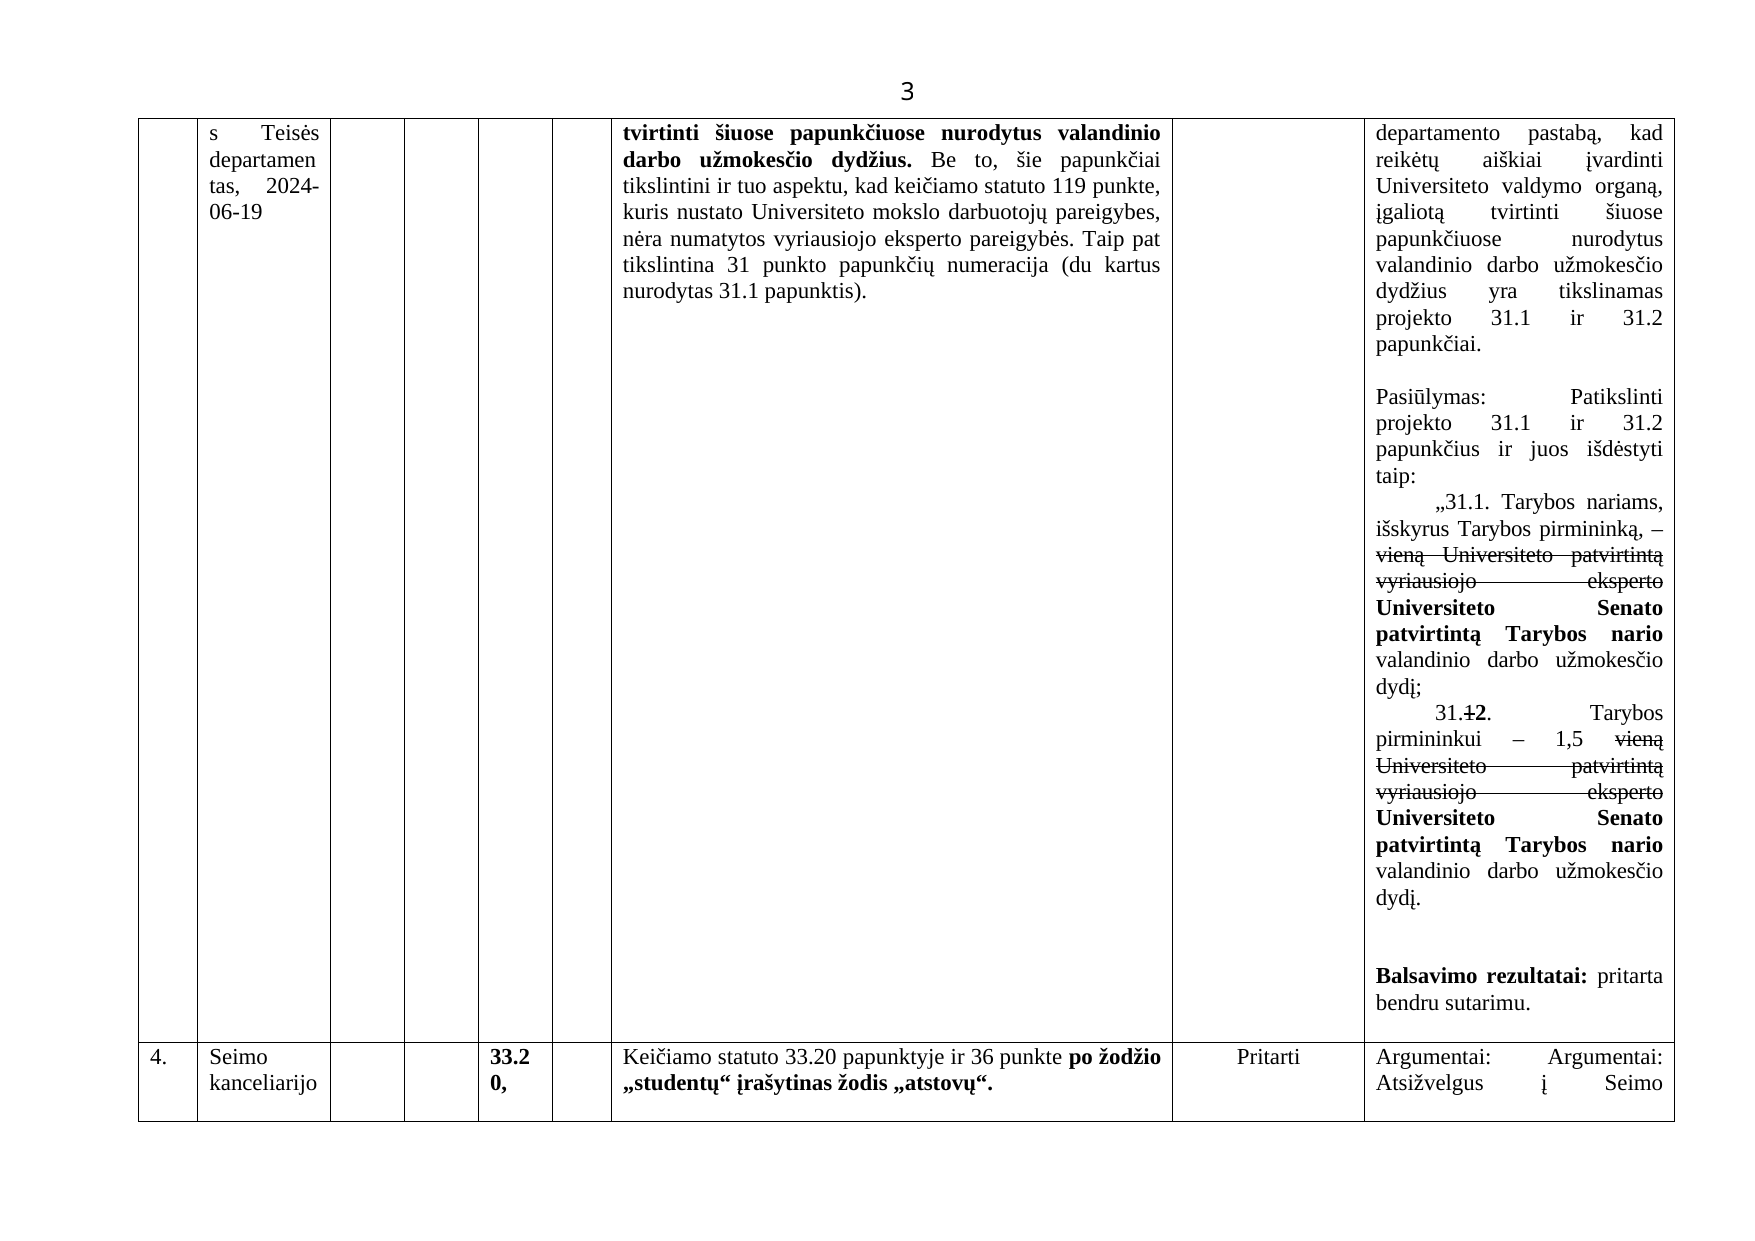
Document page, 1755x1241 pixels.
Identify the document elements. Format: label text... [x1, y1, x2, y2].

table_cell [331, 119, 404, 1042]
table_cell [1173, 119, 1364, 1042]
table_cell [405, 119, 478, 1042]
table_cell 33.20, [479, 1043, 552, 1121]
table_cell Pritarti [1173, 1043, 1364, 1121]
table_cell Keičiamo statuto 33.20 papunktyje ir 36 punkte po žodžio „studentų“ įrašytinas žodis „atstovų“. [612, 1043, 1172, 1121]
table_cell Seimo kanceliarijo [198, 1043, 330, 1121]
table_cell [553, 119, 611, 1042]
table_cell [405, 1043, 478, 1121]
table_cell [139, 119, 197, 1042]
table_cell 4. [139, 1043, 197, 1121]
table_cell [553, 1043, 611, 1121]
table_cell Argumentai: Argumentai: Atsižvelgus į Seimo [1365, 1043, 1674, 1121]
table_cell [479, 119, 552, 1042]
table_cell s Teisės departamentas, 2024-06-19 [198, 119, 330, 1042]
table_cell tvirtinti šiuose papunkčiuose nurodytus valandinio darbo užmokesčio dydžius. Be to, šie papunkčiai tikslintini ir tuo aspektu, kad keičiamo statuto 119 punkte, kuris nustato Universiteto mokslo darbuotojų pareigybes, nėra numatytos vyriausiojo eksperto pareigybės. Taip pat tikslintina 31 punkto papunkčių numeracija (du kartus nurodytas 31.1 papunktis). [612, 119, 1172, 1042]
table_cell [331, 1043, 404, 1121]
table_cell departamento pastabą, kad reikėtų aiškiai įvardinti Universiteto valdymo organą, įgaliotą tvirtinti šiuose papunkčiuose nurodytus valandinio darbo užmokesčio dydžius yra tikslinamas projekto 31.1 ir 31.2 papunkčiai. Pasiūlymas: Patikslinti projekto 31.1 ir 31.2 papunkčius ir juos išdėstyti taip: „31.1. Tarybos nariams, išskyrus Tarybos pirmininką, – vieną Universiteto patvirtintą vyriausiojo eksperto Universiteto Senato patvirtintą Tarybos nario valandinio darbo užmokesčio dydį; 31.12. Tarybos pirmininkui – 1,5 vieną Universiteto patvirtintą vyriausiojo eksperto Universiteto Senato patvirtintą Tarybos nario valandinio darbo užmokesčio dydį. Balsavimo rezultatai: pritarta bendru sutarimu. [1365, 119, 1674, 1042]
